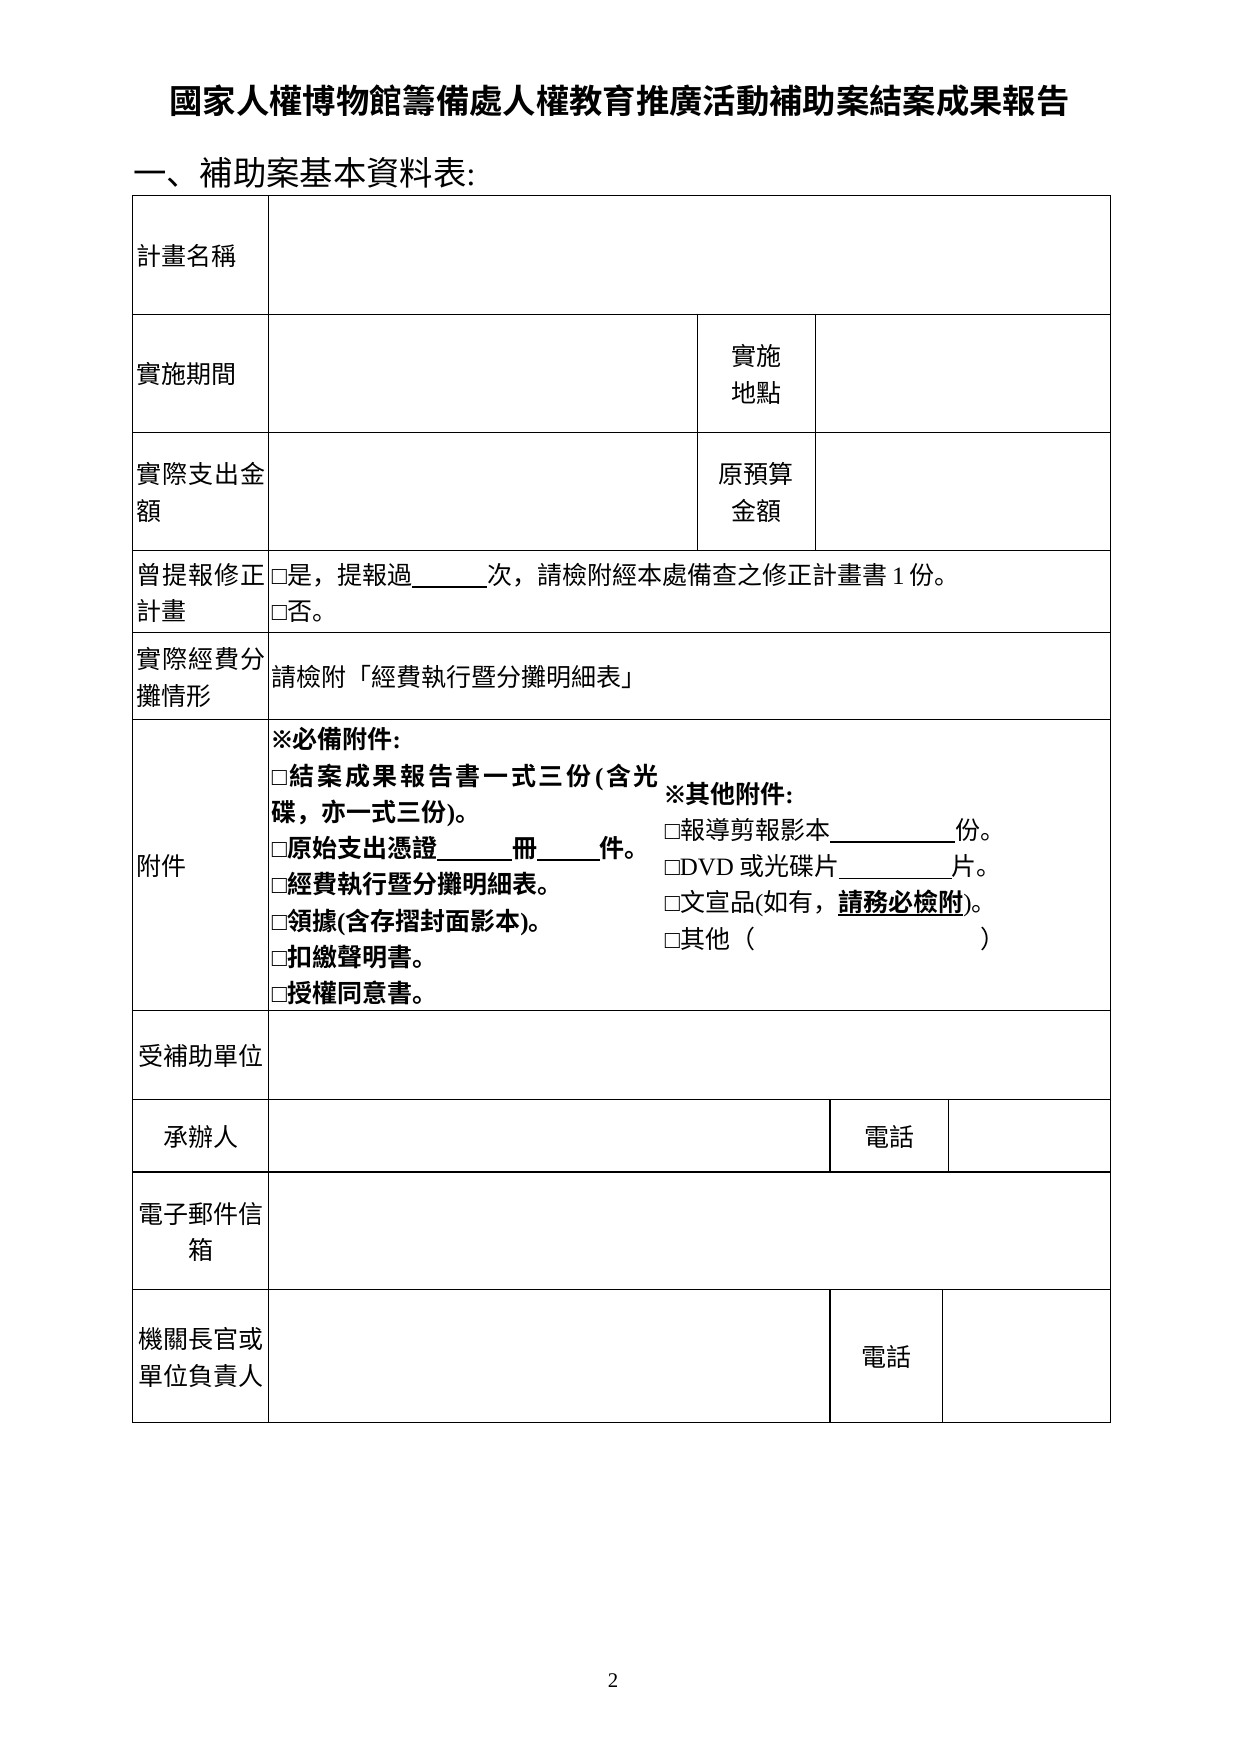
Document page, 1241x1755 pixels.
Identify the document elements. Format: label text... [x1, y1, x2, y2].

table_header [269, 196, 1110, 313]
table_cell 實施 地點 [698, 315, 815, 432]
table_cell [269, 433, 697, 550]
table_cell 請檢附「經費執行暨分攤明細表」 [269, 633, 1110, 719]
table_cell ※必備附件: □結案成果報告書一式三份(含光碟，亦一式三份)。 □原始支出憑證 冊 件。 □經費執行暨分攤明細表。 □領據(含存摺封面影本)。 □扣繳聲明書。 □授權同意書。 [269, 720, 662, 1010]
table_cell 電話 [831, 1290, 942, 1422]
table_cell 承辦人 [133, 1100, 268, 1171]
table_cell 實際支出金額 [133, 433, 268, 550]
table_cell [949, 1100, 1110, 1171]
table_cell 電話 [831, 1100, 948, 1171]
table_cell 曾提報修正計畫 [133, 551, 268, 632]
table_cell 機關長官或單位負責人 [133, 1290, 268, 1422]
table_cell □是，提報過 次，請檢附經本處備查之修正計畫書1份。 □否。 [269, 551, 1110, 632]
table_cell 附件 [133, 720, 268, 1010]
table_cell 電子郵件信箱 [133, 1173, 268, 1289]
table_cell 受補助單位 [133, 1011, 268, 1099]
table_cell [816, 433, 1110, 550]
text 一、補助案基本資料表: [133, 147, 1093, 195]
table_cell [269, 315, 697, 432]
table_cell ※其他附件: □報導剪報影本 份。 □DVD或光碟片 片。 □文宣品(如有，請務必檢附)。 □其他（ ） [662, 720, 1110, 1010]
table_cell 實施期間 [133, 315, 268, 432]
table_cell 原預算 金額 [698, 433, 815, 550]
table_cell [943, 1290, 1110, 1422]
table_cell [269, 1100, 829, 1171]
table_cell [816, 315, 1110, 432]
table_cell [269, 1290, 829, 1422]
table_cell [269, 1011, 1110, 1099]
table_cell 實際經費分攤情形 [133, 633, 268, 719]
table_cell [269, 1173, 1110, 1289]
text 國家人權博物館籌備處人權教育推廣活動補助案結案成果報告 [169, 75, 1093, 123]
table_header 計畫名稱 [133, 196, 268, 313]
